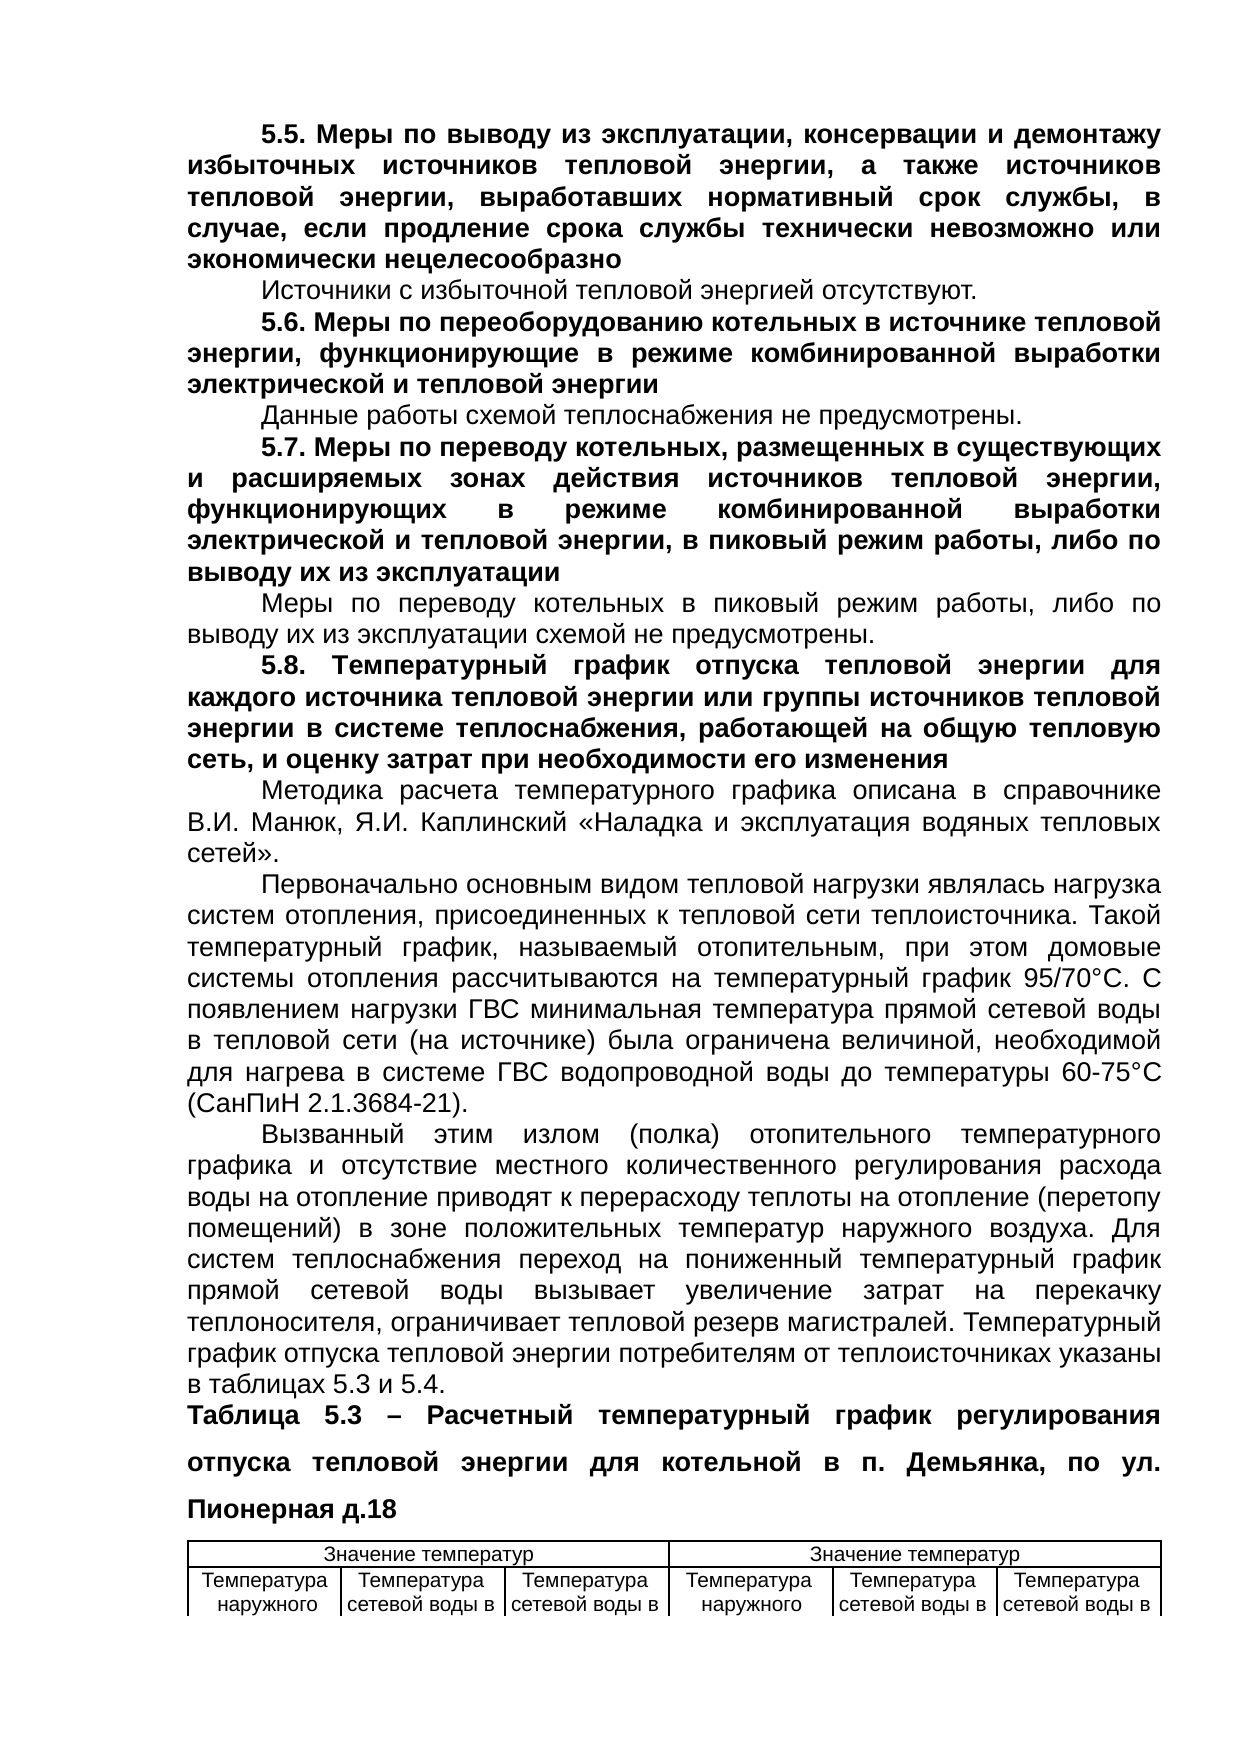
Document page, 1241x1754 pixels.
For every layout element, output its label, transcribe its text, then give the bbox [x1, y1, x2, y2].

subtitle 5.8. Температурный график отпуска тепловой энергии для каждого источника тепловой энергии или группы источников тепловой энергии в системе теплоснабжения, работающей на общую тепловую сеть, и оценку затрат при необходимости его изменения [187, 649, 1162, 774]
text Первоначально основным видом тепловой нагрузки являлась нагрузка систем отопления, присоединенных к тепловой сети теплоисточника. Такой температурный график, называемый отопительным, при этом домовые системы отопления рассчитываются на температурный график 95/70°C. С появлением нагрузки ГВС минимальная температура прямой сетевой воды в тепловой сети (на источнике) была ограничена величиной, необходимой для нагрева в системе ГВС водопроводной воды до температуры 60-75°C (СанПиН 2.1.3684-21). [187, 868, 1162, 1118]
table_cell Температура сетевой воды в подающем трубопроводе, °С [834, 1568, 996, 1616]
table_cell Температура наружного воздуха, °С [189, 1568, 340, 1616]
text Меры по переводу котельных в пиковый режим работы, либо по выводу их из эксплуатации схемой не предусмотрены. [187, 587, 1162, 649]
text Таблица 5.3 – Расчетный температурный график регулирования отпуска тепловой энергии для котельной в п. Демьянка, по ул. Пионерная д.18 [187, 1399, 1162, 1524]
table_cell Температура сетевой воды в подающем трубопроводе, °С [342, 1568, 504, 1616]
subtitle 5.6. Меры по переоборудованию котельных в источнике тепловой энергии, функционирующие в режиме комбинированной выработки электрической и тепловой энергии [187, 306, 1162, 399]
text Источники с избыточной тепловой энергией отсутствуют. [187, 274, 1162, 306]
text Методика расчета температурного графика описана в справочнике В.И. Манюк, Я.И. Каплинский «Наладка и эксплуатация водяных тепловых сетей». [187, 774, 1162, 868]
table_header Значение температур [189, 1542, 668, 1566]
table_cell Температура сетевой воды в обратном трубопроводе, °С [998, 1568, 1160, 1616]
subtitle 5.5. Меры по выводу из эксплуатации, консервации и демонтажу избыточных источников тепловой энергии, а также источников тепловой энергии, выработавших нормативный срок службы, в случае, если продление срока службы технически невозможно или экономически нецелесообразно [187, 118, 1162, 274]
subtitle 5.7. Меры по переводу котельных, размещенных в существующих и расширяемых зонах действия источников тепловой энергии, функционирующих в режиме комбинированной выработки электрической и тепловой энергии, в пиковый режим работы, либо по выводу их из эксплуатации [187, 431, 1162, 587]
text Вызванный этим излом (полка) отопительного температурного графика и отсутствие местного количественного регулирования расхода воды на отопление приводят к перерасходу теплоты на отопление (перетопу помещений) в зоне положительных температур наружного воздуха. Для систем теплоснабжения переход на пониженный температурный график прямой сетевой воды вызывает увеличение затрат на перекачку теплоносителя, ограничивает тепловой резерв магистралей. Температурный график отпуска тепловой энергии потребителям от теплоисточниках указаны в таблицах 5.3 и 5.4. [187, 1118, 1162, 1399]
table_cell Температура наружного воздуха, °С [670, 1568, 832, 1616]
table_header Значение температур [670, 1542, 1160, 1566]
text Данные работы схемой теплоснабжения не предусмотрены. [187, 399, 1162, 431]
table_cell Температура сетевой воды в обратном трубопроводе, °С [506, 1568, 668, 1616]
